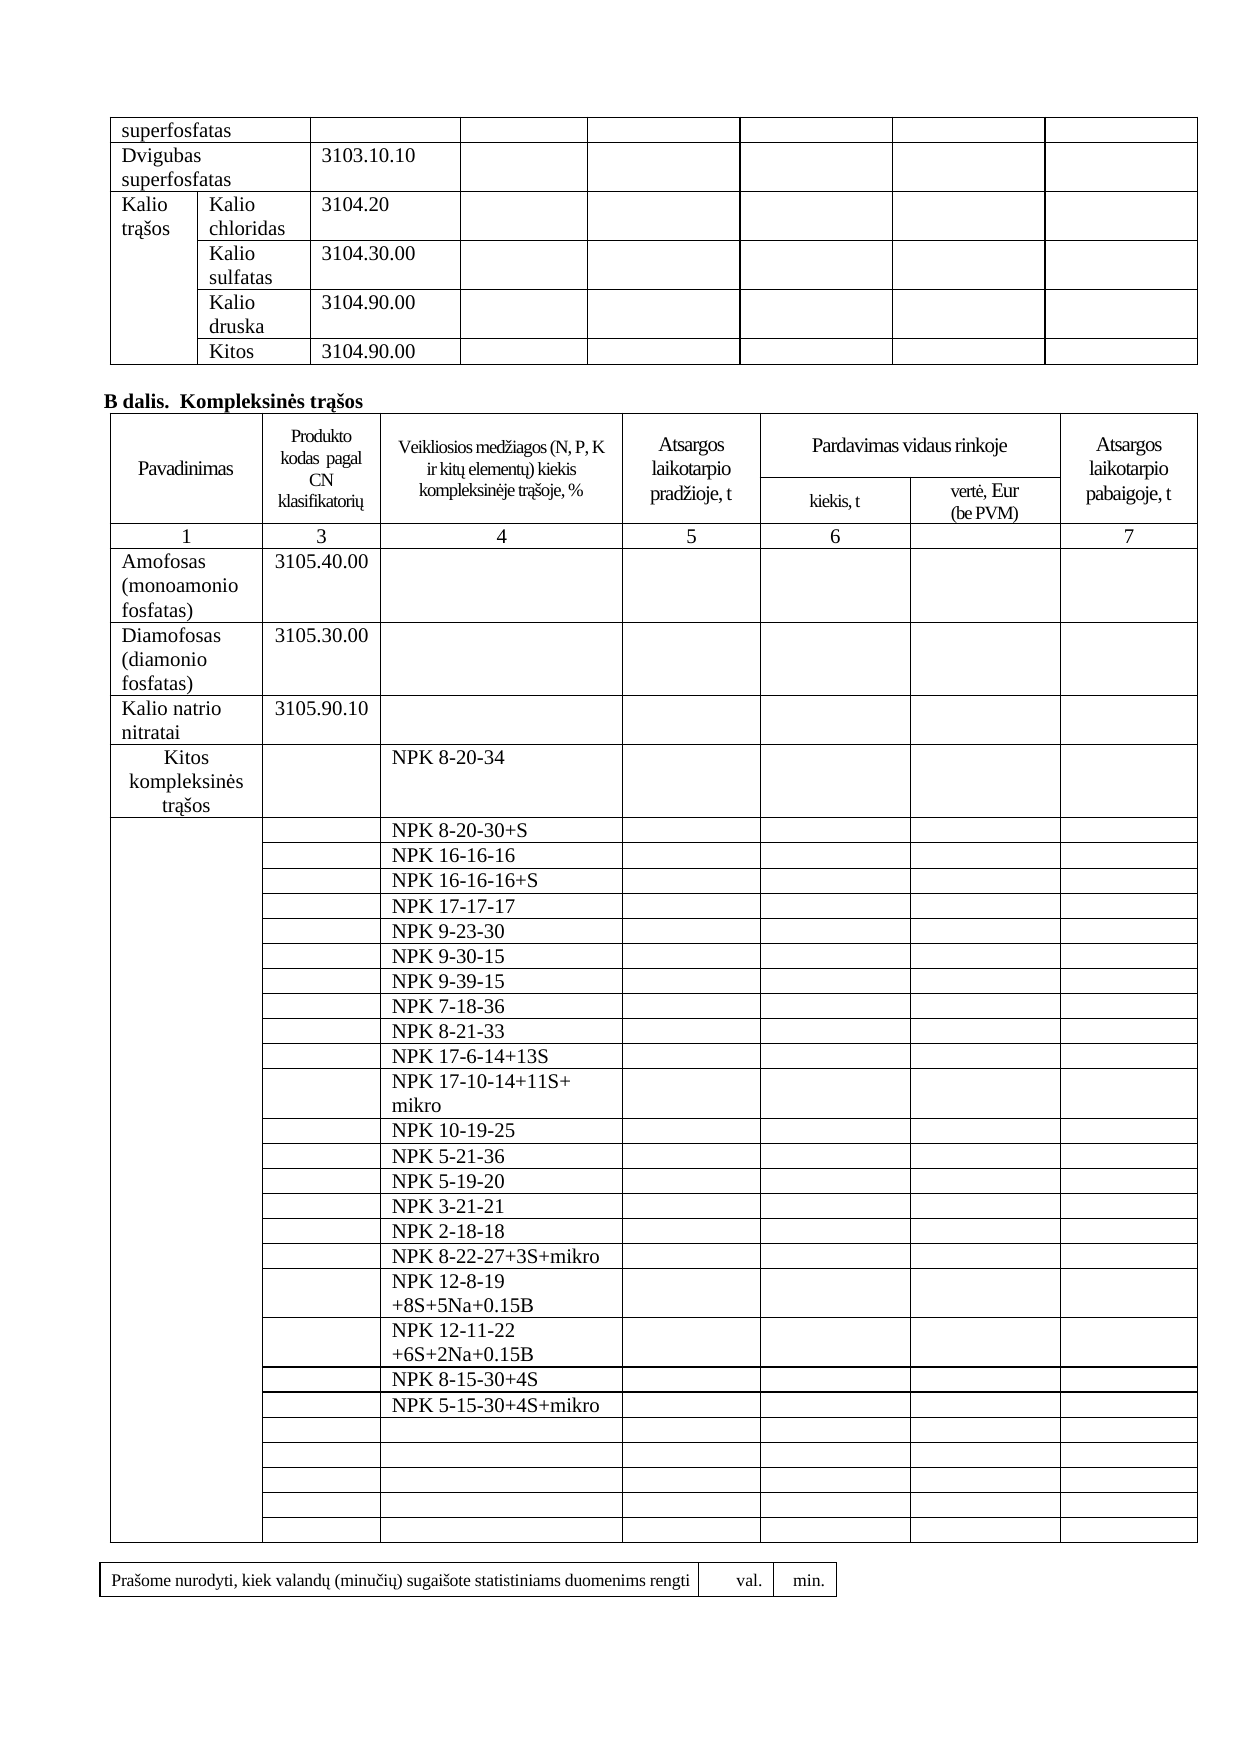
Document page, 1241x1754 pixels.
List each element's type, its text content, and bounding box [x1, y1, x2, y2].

table_cell 1 [111, 524, 262, 548]
table_cell [741, 339, 892, 363]
table_cell [1046, 339, 1197, 363]
table_cell [893, 290, 1044, 338]
table_cell [623, 1368, 760, 1391]
table_cell [623, 869, 760, 892]
table_cell Kalio trąšos [111, 192, 197, 363]
table_cell [911, 1194, 1060, 1218]
table_cell [1061, 818, 1197, 842]
table_cell [111, 818, 262, 1542]
table_cell [1061, 994, 1197, 1018]
table_cell [761, 994, 910, 1018]
table_cell [588, 241, 739, 289]
table_cell [893, 241, 1044, 289]
table_cell [588, 290, 739, 338]
table_cell [893, 192, 1044, 240]
table_cell [588, 143, 739, 191]
table_cell [761, 1518, 910, 1542]
table_header Produkto kodas pagal CN klasifikatorių [263, 414, 380, 523]
table_cell 3104.20 [311, 192, 460, 240]
table_cell [623, 944, 760, 968]
table_cell [911, 1169, 1060, 1193]
table_cell [381, 623, 622, 695]
table_cell [623, 1418, 760, 1442]
table_header Prašome nurodyti, kiek valandų (minučių) sugaišote statistiniams duomenims rengti [101, 1563, 698, 1596]
table_cell NPK 12-11-22 +6S+2Na+0.15B [381, 1318, 622, 1366]
table_cell [1061, 1119, 1197, 1142]
table_cell [761, 1194, 910, 1218]
table_cell NPK 8-15-30+4S [381, 1368, 622, 1391]
table_cell [761, 944, 910, 968]
table_cell [623, 1019, 760, 1043]
table_cell [381, 1468, 622, 1492]
table_cell [911, 818, 1060, 842]
table_cell [263, 1393, 380, 1417]
table_cell [1061, 894, 1197, 918]
table_cell [761, 1318, 910, 1366]
table_cell 3104.90.00 [311, 339, 460, 363]
table_cell 4 [381, 524, 622, 548]
table_cell NPK 16-16-16 [381, 843, 622, 867]
table_cell [911, 1393, 1060, 1417]
table_cell [461, 290, 587, 338]
text B dalis. Kompleksinės trąšos [103, 388, 1181, 413]
table_cell [1061, 1219, 1197, 1243]
table_cell NPK 3-21-21 [381, 1194, 622, 1218]
table_cell [761, 818, 910, 842]
table_cell [1061, 1418, 1197, 1442]
table_cell [623, 1194, 760, 1218]
table_cell [263, 969, 380, 993]
table_cell [761, 1019, 910, 1043]
table_cell [741, 290, 892, 338]
table_cell Kitos kompleksinės trąšos [111, 745, 262, 817]
table_cell [263, 1244, 380, 1268]
table_cell [461, 118, 587, 142]
table_cell [623, 919, 760, 943]
table_cell [623, 1269, 760, 1317]
table_cell [381, 1518, 622, 1542]
table_cell [911, 1443, 1060, 1467]
table_cell [381, 1418, 622, 1442]
table_cell [263, 894, 380, 918]
table_cell Kalio sulfatas [198, 241, 310, 289]
table_cell [1061, 869, 1197, 892]
table_cell [263, 869, 380, 892]
table_cell Kalio druska [198, 290, 310, 338]
table_cell [911, 1318, 1060, 1366]
table_cell [623, 1318, 760, 1366]
table_header val. [699, 1563, 773, 1596]
table_cell NPK 9-39-15 [381, 969, 622, 993]
table_cell [381, 696, 622, 744]
table_cell [623, 818, 760, 842]
table_cell [911, 1219, 1060, 1243]
table_cell [911, 869, 1060, 892]
table_cell [1061, 1518, 1197, 1542]
table_header [837, 1562, 1173, 1596]
table_cell [911, 745, 1060, 817]
table_cell [623, 1219, 760, 1243]
table_header min. [774, 1563, 836, 1596]
table_cell NPK 10-19-25 [381, 1119, 622, 1142]
table_cell [741, 241, 892, 289]
table_cell [1046, 143, 1197, 191]
table_cell NPK 5-19-20 [381, 1169, 622, 1193]
table_cell [911, 1119, 1060, 1142]
table_cell [761, 1244, 910, 1268]
table_cell Dvigubas superfosfatas [111, 143, 310, 191]
table_cell [263, 818, 380, 842]
table_cell [263, 1069, 380, 1117]
table_cell [588, 192, 739, 240]
table_cell NPK 8-20-30+S [381, 818, 622, 842]
table_cell [623, 623, 760, 695]
table_cell [911, 623, 1060, 695]
table_cell NPK 7-18-36 [381, 994, 622, 1018]
table_cell [1061, 745, 1197, 817]
table_cell [1046, 118, 1197, 142]
table_cell [893, 143, 1044, 191]
table_cell [761, 1368, 910, 1391]
table_cell 3104.30.00 [311, 241, 460, 289]
table_cell 6 [761, 524, 910, 548]
table_cell [381, 1493, 622, 1517]
table_cell [761, 1493, 910, 1517]
table_cell NPK 9-30-15 [381, 944, 622, 968]
table_cell [381, 1443, 622, 1467]
table_cell superfosfatas [111, 118, 310, 142]
table_cell [311, 118, 460, 142]
table_cell [588, 118, 739, 142]
table_cell [761, 1169, 910, 1193]
table_cell [761, 843, 910, 867]
table_cell [623, 894, 760, 918]
table_cell [911, 549, 1060, 622]
table_cell [1061, 696, 1197, 744]
table_cell 3105.40.00 [263, 549, 380, 622]
table_cell Kitos [198, 339, 310, 363]
table_cell [263, 1418, 380, 1442]
table_cell [461, 143, 587, 191]
table_cell [761, 1044, 910, 1068]
table_cell [911, 1418, 1060, 1442]
table_cell [911, 843, 1060, 867]
table_cell [761, 745, 910, 817]
table_cell [761, 1219, 910, 1243]
table_cell 5 [623, 524, 760, 548]
table_cell [761, 549, 910, 622]
table_cell [1061, 919, 1197, 943]
table_cell NPK 2-18-18 [381, 1219, 622, 1243]
table_cell [1061, 1069, 1197, 1117]
table_cell [911, 1144, 1060, 1168]
table_cell Kalio natrio nitratai [111, 696, 262, 744]
table_cell [623, 1169, 760, 1193]
table_cell NPK 17-10-14+11S+ mikro [381, 1069, 622, 1117]
table_cell [588, 339, 739, 363]
table_cell [623, 1393, 760, 1417]
table_cell [381, 549, 622, 622]
table_cell [461, 192, 587, 240]
table_cell [1061, 1269, 1197, 1317]
table_cell [911, 1069, 1060, 1117]
table_cell [263, 994, 380, 1018]
table_cell [911, 994, 1060, 1018]
table_cell [263, 1269, 380, 1317]
table_cell [761, 1269, 910, 1317]
table_cell [761, 1468, 910, 1492]
table_cell [1061, 1393, 1197, 1417]
table_cell [741, 143, 892, 191]
table_cell [623, 843, 760, 867]
table_cell [623, 1144, 760, 1168]
table_cell [761, 1119, 910, 1142]
table_cell [623, 745, 760, 817]
table_cell Diamofosas (diamonio fosfatas) [111, 623, 262, 695]
table_cell [263, 1318, 380, 1366]
table_cell [263, 1019, 380, 1043]
table_cell [263, 1368, 380, 1391]
table_cell [911, 524, 1060, 548]
table_cell [1046, 241, 1197, 289]
table_cell [623, 969, 760, 993]
table_cell [263, 1119, 380, 1142]
table_header Pardavimas vidaus rinkoje [761, 414, 1060, 477]
table_cell [263, 1443, 380, 1467]
table_cell [623, 1443, 760, 1467]
table_cell [1061, 843, 1197, 867]
table_cell [911, 944, 1060, 968]
table_cell [1061, 1169, 1197, 1193]
table_cell NPK 16-16-16+S [381, 869, 622, 892]
table_cell [623, 1518, 760, 1542]
table_cell [1061, 944, 1197, 968]
table_cell [623, 549, 760, 622]
table_cell [761, 1144, 910, 1168]
table_cell [623, 1044, 760, 1068]
table_cell [911, 1493, 1060, 1517]
table_cell [1061, 1194, 1197, 1218]
table_cell [623, 1244, 760, 1268]
table_cell [741, 118, 892, 142]
table_cell kiekis, t [761, 478, 910, 523]
table_cell [761, 919, 910, 943]
table_cell NPK 8-20-34 [381, 745, 622, 817]
table_cell [263, 1144, 380, 1168]
table_cell NPK 8-21-33 [381, 1019, 622, 1043]
table_cell [263, 1493, 380, 1517]
table_cell [1061, 1044, 1197, 1068]
table_cell 3105.30.00 [263, 623, 380, 695]
table_cell [1061, 1368, 1197, 1391]
table_cell [623, 1069, 760, 1117]
table_cell [911, 1269, 1060, 1317]
table_header Veikliosios medžiagos (N, P, K ir kitų elementų) kiekis kompleksinėje trąšoje, % [381, 414, 622, 523]
table_cell [761, 1069, 910, 1117]
table_cell [1046, 290, 1197, 338]
table_cell [623, 994, 760, 1018]
table_cell Kalio chloridas [198, 192, 310, 240]
table_cell [1061, 1493, 1197, 1517]
table_cell [623, 1119, 760, 1142]
table_cell [761, 969, 910, 993]
table_cell [911, 1368, 1060, 1391]
table_cell Amofosas (monoamonio fosfatas) [111, 549, 262, 622]
table_cell [911, 696, 1060, 744]
table_cell [263, 1194, 380, 1218]
table_cell [1061, 1468, 1197, 1492]
table_cell [761, 1443, 910, 1467]
table_cell [911, 1019, 1060, 1043]
table_cell [263, 843, 380, 867]
table_cell [911, 969, 1060, 993]
table_cell 3103.10.10 [311, 143, 460, 191]
table_cell [263, 1518, 380, 1542]
table_cell [1061, 549, 1197, 622]
table_cell NPK 8-22-27+3S+mikro [381, 1244, 622, 1268]
table_cell [623, 1468, 760, 1492]
table_cell NPK 5-15-30+4S+mikro [381, 1393, 622, 1417]
table_cell [761, 869, 910, 892]
table_cell 7 [1061, 524, 1197, 548]
table_cell [761, 623, 910, 695]
table_cell [1046, 192, 1197, 240]
table_cell [623, 1493, 760, 1517]
table_cell vertė, Eur (be PVM) [911, 478, 1060, 523]
table_cell [761, 696, 910, 744]
table_cell [761, 1418, 910, 1442]
table_header Atsargos laikotarpio pradžioje, t [623, 414, 760, 523]
table_cell [911, 919, 1060, 943]
table_cell [911, 1468, 1060, 1492]
table_cell [263, 1044, 380, 1068]
table_cell 3105.90.10 [263, 696, 380, 744]
table_cell [1061, 1443, 1197, 1467]
table_cell [461, 241, 587, 289]
table_cell [623, 696, 760, 744]
table_cell [263, 1219, 380, 1243]
table_cell [263, 944, 380, 968]
table_cell [263, 745, 380, 817]
table_cell NPK 17-17-17 [381, 894, 622, 918]
table_cell [893, 339, 1044, 363]
table_cell [263, 1169, 380, 1193]
table_cell NPK 12-8-19 +8S+5Na+0.15B [381, 1269, 622, 1317]
table_header Atsargos laikotarpio pabaigoje, t [1061, 414, 1197, 523]
table_cell 3104.90.00 [311, 290, 460, 338]
table_cell NPK 5-21-36 [381, 1144, 622, 1168]
table_cell [1061, 1318, 1197, 1366]
table_cell [1061, 969, 1197, 993]
table_cell [893, 118, 1044, 142]
table_cell 3 [263, 524, 380, 548]
table_cell [911, 1044, 1060, 1068]
table_cell NPK 9-23-30 [381, 919, 622, 943]
table_cell [263, 919, 380, 943]
table_cell [1061, 1144, 1197, 1168]
table_cell [911, 894, 1060, 918]
table_cell [911, 1244, 1060, 1268]
table_cell [761, 894, 910, 918]
table_cell [761, 1393, 910, 1417]
table_cell [263, 1468, 380, 1492]
table_cell [1061, 1244, 1197, 1268]
table_cell [741, 192, 892, 240]
table_cell [1061, 623, 1197, 695]
table_cell [911, 1518, 1060, 1542]
table_header Pavadinimas [111, 414, 262, 523]
table_cell NPK 17-6-14+13S [381, 1044, 622, 1068]
table_cell [1061, 1019, 1197, 1043]
table_cell [461, 339, 587, 363]
